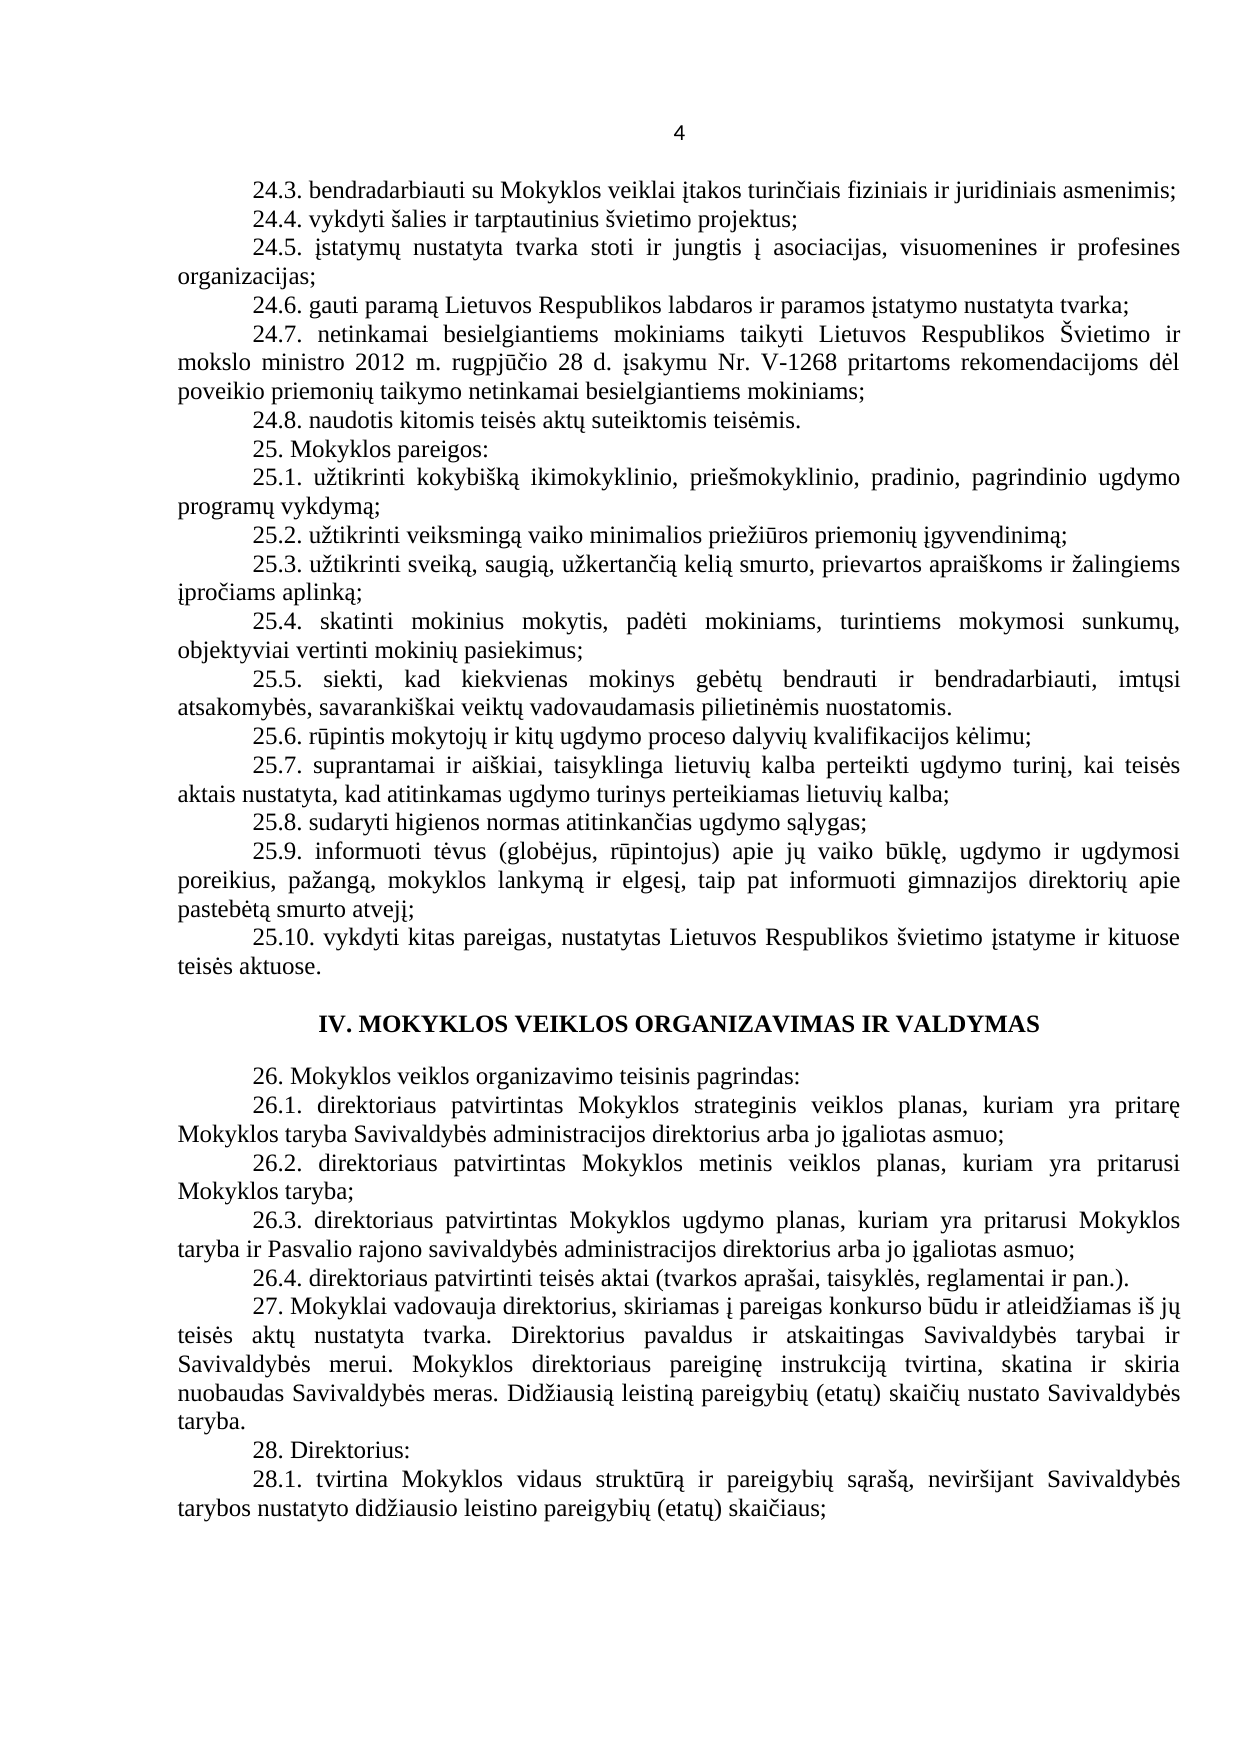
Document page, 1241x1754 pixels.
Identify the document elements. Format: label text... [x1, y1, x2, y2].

text 25.8. sudaryti higienos normas atitinkančias ugdymo sąlygas; [177, 807, 1181, 836]
text 26. Mokyklos veiklos organizavimo teisinis pagrindas: [177, 1061, 1181, 1090]
text 24.8. naudotis kitomis teisės aktų suteiktomis teisėmis. [177, 405, 1181, 434]
text 26.2. direktoriaus patvirtintas Mokyklos metinis veiklos planas, kuriam yra pritarusi Mokyklos taryba; [177, 1148, 1181, 1205]
text IV. MOKYKLOS VEIKLOS ORGANIZAVIMAS IR VALDYMAS [177, 1009, 1181, 1037]
text 25.6. rūpintis mokytojų ir kitų ugdymo proceso dalyvių kvalifikacijos kėlimu; [177, 721, 1181, 750]
text 28. Direktorius: [177, 1435, 1181, 1464]
text 24.6. gauti paramą Lietuvos Respublikos labdaros ir paramos įstatymo nustatyta tvarka; [177, 290, 1181, 319]
text 24.5. įstatymų nustatyta tvarka stoti ir jungtis į asociacijas, visuomenines ir profesines organizacijas; [177, 232, 1181, 290]
text 25.3. užtikrinti sveiką, saugią, užkertančią kelią smurto, prievartos apraiškoms ir žalingiems įpročiams aplinką; [177, 549, 1181, 606]
text 25.5. siekti, kad kiekvienas mokinys gebėtų bendrauti ir bendradarbiauti, imtųsi atsakomybės, savarankiškai veiktų vadovaudamasis pilietinėmis nuostatomis. [177, 664, 1181, 721]
text 25.7. suprantamai ir aiškiai, taisyklinga lietuvių kalba perteikti ugdymo turinį, kai teisės aktais nustatyta, kad atitinkamas ugdymo turinys perteikiamas lietuvių kalba; [177, 750, 1181, 807]
text 24.4. vykdyti šalies ir tarptautinius švietimo projektus; [177, 204, 1181, 232]
text 27. Mokyklai vadovauja direktorius, skiriamas į pareigas konkurso būdu ir atleidžiamas iš jų teisės aktų nustatyta tvarka. Direktorius pavaldus ir atskaitingas Savivaldybės tarybai ir Savivaldybės merui. Mokyklos direktoriaus pareiginę instrukciją tvirtina, skatina ir skiria nuobaudas Savivaldybės meras. Didžiausią leistiną pareigybių (etatų) skaičių nustato Savivaldybės taryba. [177, 1291, 1181, 1435]
text 25.4. skatinti mokinius mokytis, padėti mokiniams, turintiems mokymosi sunkumų, objektyviai vertinti mokinių pasiekimus; [177, 606, 1181, 664]
text 26.1. direktoriaus patvirtintas Mokyklos strateginis veiklos planas, kuriam yra pritarę Mokyklos taryba Savivaldybės administracijos direktorius arba jo įgaliotas asmuo; [177, 1090, 1181, 1148]
text 25. Mokyklos pareigos: [177, 434, 1181, 462]
text 26.4. direktoriaus patvirtinti teisės aktai (tvarkos aprašai, taisyklės, reglamentai ir pan.). [177, 1263, 1181, 1291]
text 24.3. bendradarbiauti su Mokyklos veiklai įtakos turinčiais fiziniais ir juridiniais asmenimis; [177, 175, 1181, 204]
text 26.3. direktoriaus patvirtintas Mokyklos ugdymo planas, kuriam yra pritarusi Mokyklos taryba ir Pasvalio rajono savivaldybės administracijos direktorius arba jo įgaliotas asmuo; [177, 1205, 1181, 1263]
text 24.7. netinkamai besielgiantiems mokiniams taikyti Lietuvos Respublikos Švietimo ir mokslo ministro 2012 m. rugpjūčio 28 d. įsakymu Nr. V-1268 pritartoms rekomendacijoms dėl poveikio priemonių taikymo netinkamai besielgiantiems mokiniams; [177, 319, 1181, 405]
text 25.2. užtikrinti veiksmingą vaiko minimalios priežiūros priemonių įgyvendinimą; [177, 520, 1181, 549]
text 25.9. informuoti tėvus (globėjus, rūpintojus) apie jų vaiko būklę, ugdymo ir ugdymosi poreikius, pažangą, mokyklos lankymą ir elgesį, taip pat informuoti gimnazijos direktorių apie pastebėtą smurto atvejį; [177, 836, 1181, 922]
text 25.10. vykdyti kitas pareigas, nustatytas Lietuvos Respublikos švietimo įstatyme ir kituose teisės aktuose. [177, 922, 1181, 980]
text 25.1. užtikrinti kokybišką ikimokyklinio, priešmokyklinio, pradinio, pagrindinio ugdymo programų vykdymą; [177, 462, 1181, 520]
text 28.1. tvirtina Mokyklos vidaus struktūrą ir pareigybių sąrašą, neviršijant Savivaldybės tarybos nustatyto didžiausio leistino pareigybių (etatų) skaičiaus; [177, 1464, 1181, 1521]
